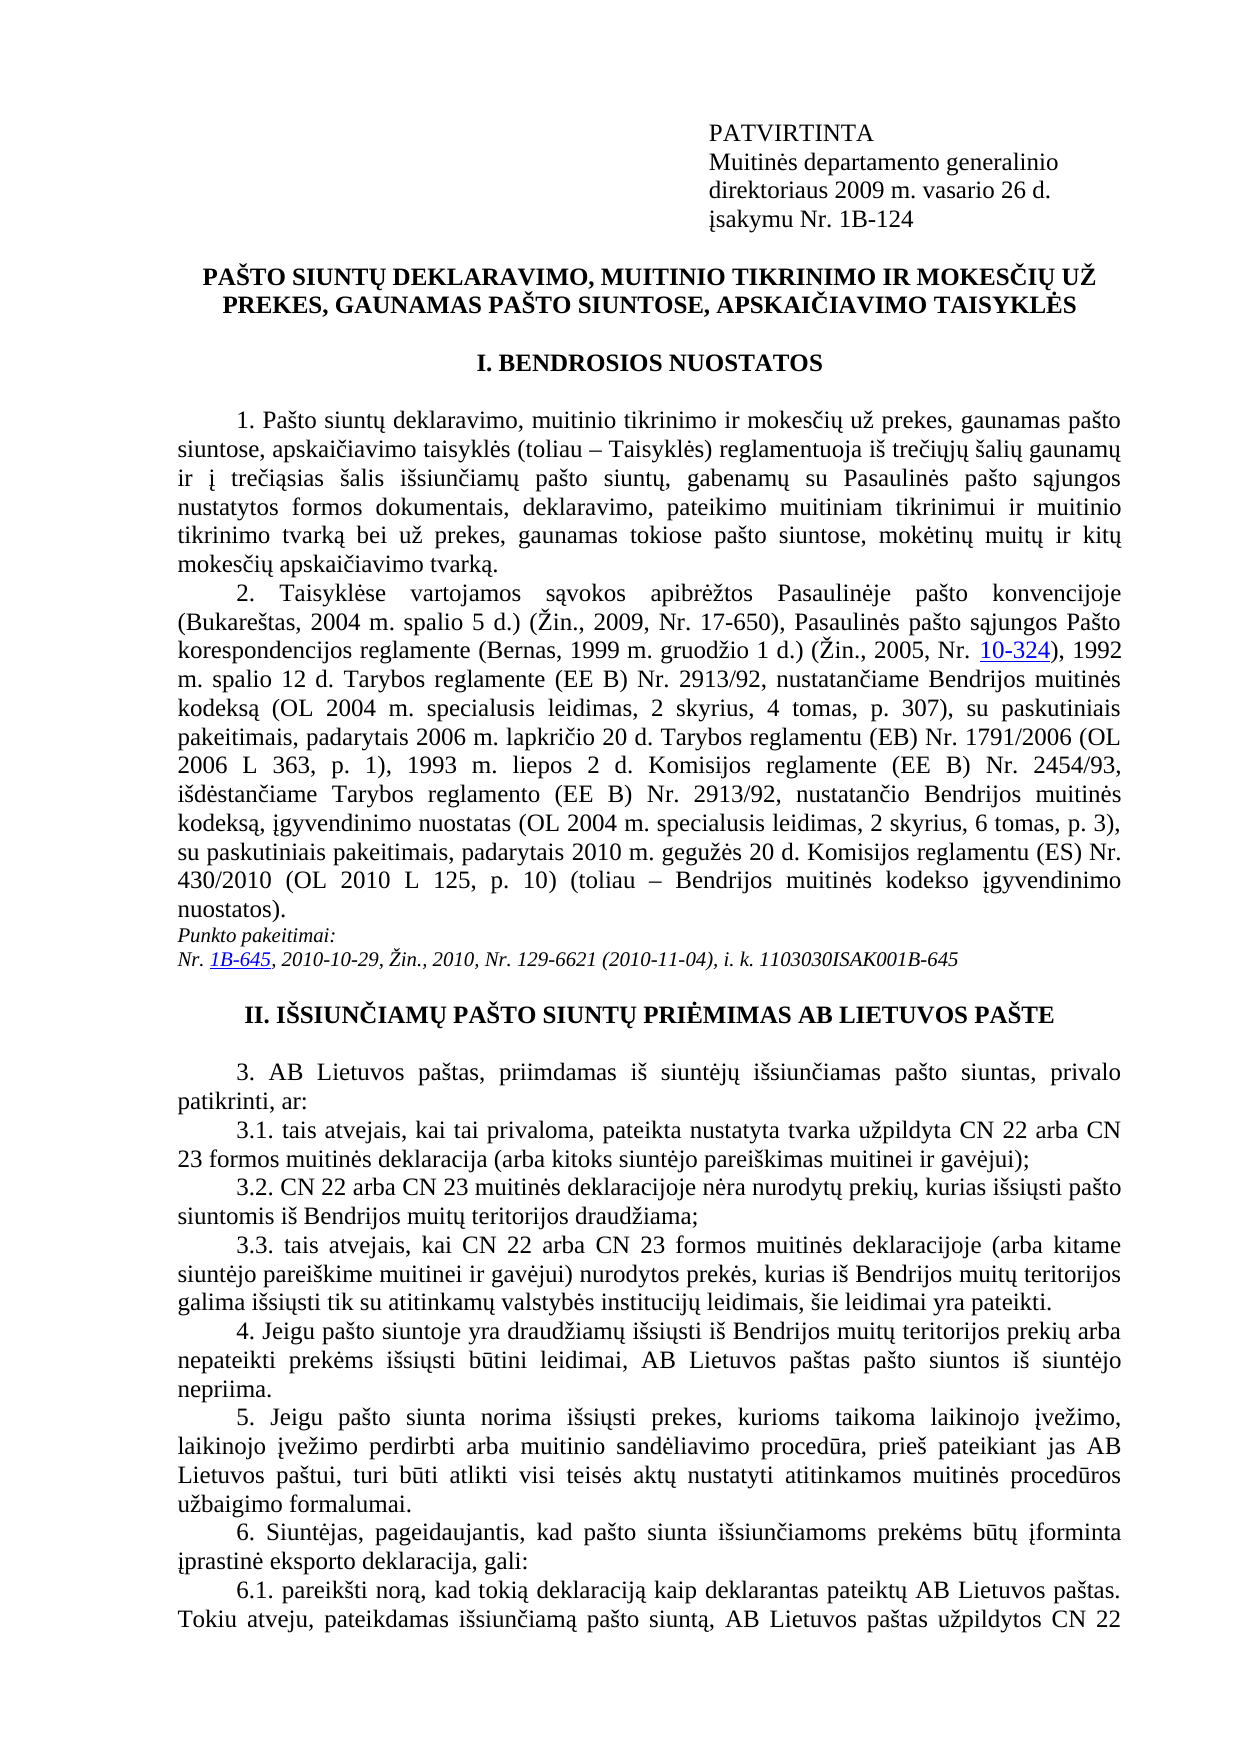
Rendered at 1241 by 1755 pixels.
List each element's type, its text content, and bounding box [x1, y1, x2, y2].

text 3. AB Lietuvos paštas, priimdamas iš siuntėjų išsiunčiamas pašto siuntas, privalo patikrinti, ar: [177, 1057, 1122, 1115]
text įsakymu Nr. 1B-124 [177, 204, 1122, 233]
text II. IŠSIUNČIAMŲ PAŠTO SIUNTŲ PRIĖMIMAS AB LIETUVOS PAŠTE [177, 1000, 1122, 1029]
text direktoriaus 2009 m. vasario 26 d. [177, 176, 1122, 204]
text Nr. 1B-645, 2010-10-29, Žin., 2010, Nr. 129-6621 (2010-11-04), i. k. 1103030ISAK001B-645 [177, 947, 1122, 971]
text I. BENDROSIOS NUOSTATOS [177, 348, 1122, 377]
text 6.1. pareikšti norą, kad tokią deklaraciją kaip deklarantas pateiktų AB Lietuvos paštas. Tokiu atveju, pateikdamas išsiunčiamą pašto siuntą, AB Lietuvos paštas užpildytos CN 22 [177, 1575, 1122, 1632]
text 3.1. tais atvejais, kai tai privaloma, pateikta nustatyta tvarka užpildyta CN 22 arba CN 23 formos muitinės deklaracija (arba kitoks siuntėjo pareiškimas muitinei ir gavėjui); [177, 1115, 1122, 1172]
text 2. Taisyklėse vartojamos sąvokos apibrėžtos Pasaulinėje pašto konvencijoje (Bukareštas, 2004 m. spalio 5 d.) (Žin., 2009, Nr. 17-650), Pasaulinės pašto sąjungos Pašto korespondencijos reglamente (Bernas, 1999 m. gruodžio 1 d.) (Žin., 2005, Nr. 10-324), 1992 m. spalio 12 d. Tarybos reglamente (EE B) Nr. 2913/92, nustatančiame Bendrijos muitinės kodeksą (OL 2004 m. specialusis leidimas, 2 skyrius, 4 tomas, p. 307), su paskutiniais pakeitimais, padarytais 2006 m. lapkričio 20 d. Tarybos reglamentu (EB) Nr. 1791/2006 (OL 2006 L 363, p. 1), 1993 m. liepos 2 d. Komisijos reglamente (EE B) Nr. 2454/93, išdėstančiame Tarybos reglamento (EE B) Nr. 2913/92, nustatančio Bendrijos muitinės kodeksą, įgyvendinimo nuostatas (OL 2004 m. specialusis leidimas, 2 skyrius, 6 tomas, p. 3), su paskutiniais pakeitimais, padarytais 2010 m. gegužės 20 d. Komisijos reglamentu (ES) Nr. 430/2010 (OL 2010 L 125, p. 10) (toliau – Bendrijos muitinės kodekso įgyvendinimo nuostatos). [177, 578, 1122, 923]
text Punkto pakeitimai: [177, 923, 1122, 947]
text 3.2. CN 22 arba CN 23 muitinės deklaracijoje nėra nurodytų prekių, kurias išsiųsti pašto siuntomis iš Bendrijos muitų teritorijos draudžiama; [177, 1172, 1122, 1230]
text 6. Siuntėjas, pageidaujantis, kad pašto siunta išsiunčiamoms prekėms būtų įforminta įprastinė eksporto deklaracija, gali: [177, 1517, 1122, 1575]
text PATVIRTINTA [709, 118, 1122, 147]
text 3.3. tais atvejais, kai CN 22 arba CN 23 formos muitinės deklaracijoje (arba kitame siuntėjo pareiškime muitinei ir gavėjui) nurodytos prekės, kurias iš Bendrijos muitų teritorijos galima išsiųsti tik su atitinkamų valstybės institucijų leidimais, šie leidimai yra pateikti. [177, 1230, 1122, 1316]
text 1. Pašto siuntų deklaravimo, muitinio tikrinimo ir mokesčių už prekes, gaunamas pašto siuntose, apskaičiavimo taisyklės (toliau – Taisyklės) reglamentuoja iš trečiųjų šalių gaunamų ir į trečiąsias šalis išsiunčiamų pašto siuntų, gabenamų su Pasaulinės pašto sąjungos nustatytos formos dokumentais, deklaravimo, pateikimo muitiniam tikrinimui ir muitinio tikrinimo tvarką bei už prekes, gaunamas tokiose pašto siuntose, mokėtinų muitų ir kitų mokesčių apskaičiavimo tvarką. [177, 406, 1122, 578]
text 4. Jeigu pašto siuntoje yra draudžiamų išsiųsti iš Bendrijos muitų teritorijos prekių arba nepateikti prekėms išsiųsti būtini leidimai, AB Lietuvos paštas pašto siuntos iš siuntėjo nepriima. [177, 1316, 1122, 1402]
text Muitinės departamento generalinio [177, 147, 1122, 176]
text PAŠTO SIUNTŲ DEKLARAVIMO, MUITINIO TIKRINIMO IR MOKESČIŲ UŽ PREKES, GAUNAMAS PAŠTO SIUNTOSE, APSKAIČIAVIMO TAISYKLĖS [177, 262, 1122, 319]
text 5. Jeigu pašto siunta norima išsiųsti prekes, kurioms taikoma laikinojo įvežimo, laikinojo įvežimo perdirbti arba muitinio sandėliavimo procedūra, prieš pateikiant jas AB Lietuvos paštui, turi būti atlikti visi teisės aktų nustatyti atitinkamos muitinės procedūros užbaigimo formalumai. [177, 1402, 1122, 1517]
